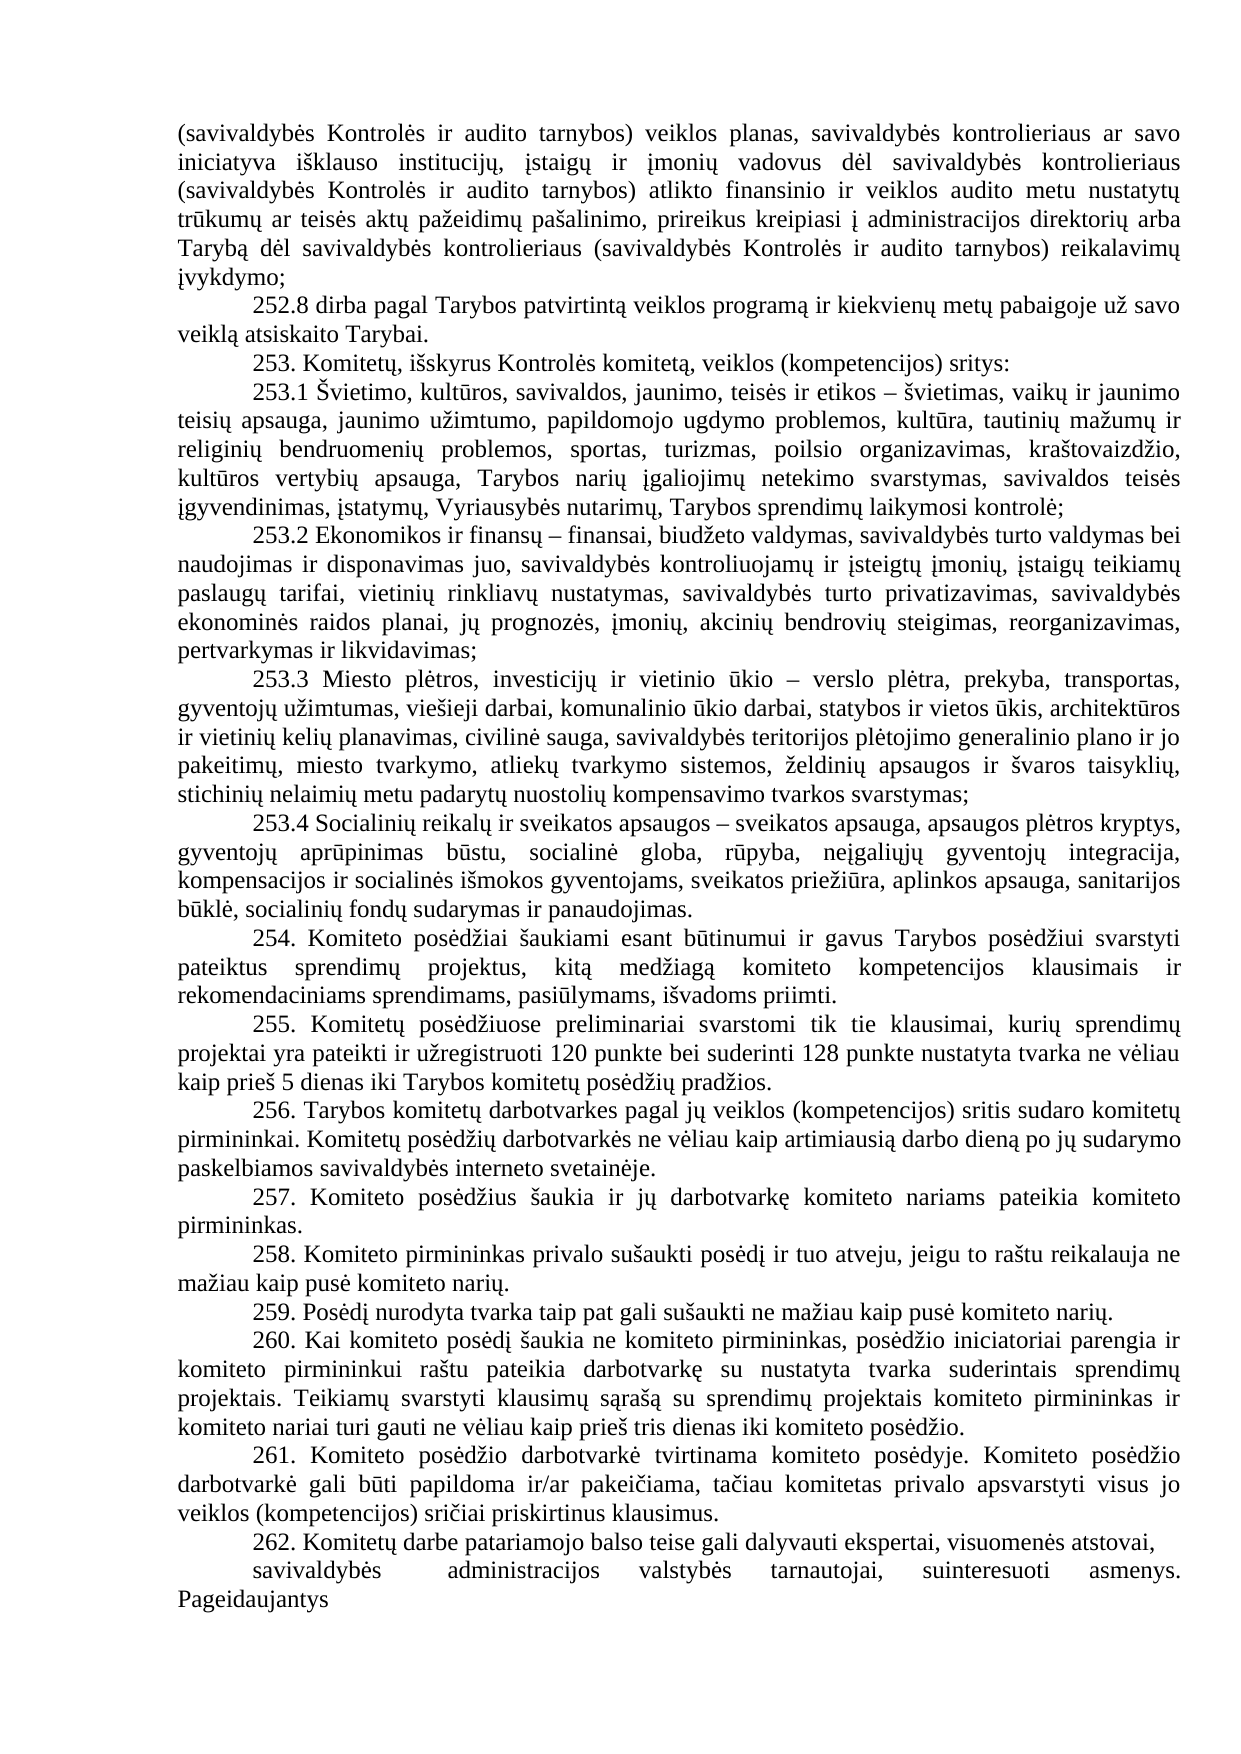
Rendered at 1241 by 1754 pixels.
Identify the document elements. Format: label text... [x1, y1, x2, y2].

text 253.4 Socialinių reikalų ir sveikatos apsaugos – sveikatos apsauga, apsaugos plėtros kryptys, gyventojų aprūpinimas būstu, socialinė globa, rūpyba, neįgaliųjų gyventojų integracija, kompensacijos ir socialinės išmokos gyventojams, sveikatos priežiūra, aplinkos apsauga, sanitarijos būklė, socialinių fondų sudarymas ir panaudojimas. [177, 808, 1181, 923]
text 256. Tarybos komitetų darbotvarkes pagal jų veiklos (kompetencijos) sritis sudaro komitetų pirmininkai. Komitetų posėdžių darbotvarkės ne vėliau kaip artimiausią darbo dieną po jų sudarymo paskelbiamos savivaldybės interneto svetainėje. [177, 1096, 1181, 1182]
text 262. Komitetų darbe patariamojo balso teise gali dalyvauti ekspertai, visuomenės atstovai, [177, 1527, 1181, 1556]
text 252.8 dirba pagal Tarybos patvirtintą veiklos programą ir kiekvienų metų pabaigoje už savo veiklą atsiskaito Tarybai. [177, 291, 1181, 348]
text 253.2 Ekonomikos ir finansų – finansai, biudžeto valdymas, savivaldybės turto valdymas bei naudojimas ir disponavimas juo, savivaldybės kontroliuojamų ir įsteigtų įmonių, įstaigų teikiamų paslaugų tarifai, vietinių rinkliavų nustatymas, savivaldybės turto privatizavimas, savivaldybės ekonominės raidos planai, jų prognozės, įmonių, akcinių bendrovių steigimas, reorganizavimas, pertvarkymas ir likvidavimas; [177, 521, 1181, 664]
text 253.3 Miesto plėtros, investicijų ir vietinio ūkio – verslo plėtra, prekyba, transportas, gyventojų užimtumas, viešieji darbai, komunalinio ūkio darbai, statybos ir vietos ūkis, architektūros ir vietinių kelių planavimas, civilinė sauga, savivaldybės teritorijos plėtojimo generalinio plano ir jo pakeitimų, miesto tvarkymo, atliekų tvarkymo sistemos, želdinių apsaugos ir švaros taisyklių, stichinių nelaimių metu padarytų nuostolių kompensavimo tvarkos svarstymas; [177, 664, 1181, 808]
text (savivaldybės Kontrolės ir audito tarnybos) veiklos planas, savivaldybės kontrolieriaus ar savo iniciatyva išklauso institucijų, įstaigų ir įmonių vadovus dėl savivaldybės kontrolieriaus (savivaldybės Kontrolės ir audito tarnybos) atlikto finansinio ir veiklos audito metu nustatytų trūkumų ar teisės aktų pažeidimų pašalinimo, prireikus kreipiasi į administracijos direktorių arba Tarybą dėl savivaldybės kontrolieriaus (savivaldybės Kontrolės ir audito tarnybos) reikalavimų įvykdymo; [177, 118, 1181, 291]
text 253. Komitetų, išskyrus Kontrolės komitetą, veiklos (kompetencijos) sritys: [177, 348, 1181, 377]
text 261. Komiteto posėdžio darbotvarkė tvirtinama komiteto posėdyje. Komiteto posėdžio darbotvarkė gali būti papildoma ir/ar pakeičiama, tačiau komitetas privalo apsvarstyti visus jo veiklos (kompetencijos) sričiai priskirtinus klausimus. [177, 1441, 1181, 1527]
text 258. Komiteto pirmininkas privalo sušaukti posėdį ir tuo atveju, jeigu to raštu reikalauja ne mažiau kaip pusė komiteto narių. [177, 1239, 1181, 1297]
text 254. Komiteto posėdžiai šaukiami esant būtinumui ir gavus Tarybos posėdžiui svarstyti pateiktus sprendimų projektus, kitą medžiagą komiteto kompetencijos klausimais ir rekomendaciniams sprendimams, pasiūlymams, išvadoms priimti. [177, 923, 1181, 1009]
text savivaldybės administracijos valstybės tarnautojai, suinteresuoti asmenys. Pageidaujantys [177, 1556, 1181, 1613]
text 259. Posėdį nurodyta tvarka taip pat gali sušaukti ne mažiau kaip pusė komiteto narių. [177, 1297, 1181, 1326]
text 253.1 Švietimo, kultūros, savivaldos, jaunimo, teisės ir etikos – švietimas, vaikų ir jaunimo teisių apsauga, jaunimo užimtumo, papildomojo ugdymo problemos, kultūra, tautinių mažumų ir religinių bendruomenių problemos, sportas, turizmas, poilsio organizavimas, kraštovaizdžio, kultūros vertybių apsauga, Tarybos narių įgaliojimų netekimo svarstymas, savivaldos teisės įgyvendinimas, įstatymų, Vyriausybės nutarimų, Tarybos sprendimų laikymosi kontrolė; [177, 377, 1181, 521]
text 260. Kai komiteto posėdį šaukia ne komiteto pirmininkas, posėdžio iniciatoriai parengia ir komiteto pirmininkui raštu pateikia darbotvarkę su nustatyta tvarka suderintais sprendimų projektais. Teikiamų svarstyti klausimų sąrašą su sprendimų projektais komiteto pirmininkas ir komiteto nariai turi gauti ne vėliau kaip prieš tris dienas iki komiteto posėdžio. [177, 1326, 1181, 1441]
text 255. Komitetų posėdžiuose preliminariai svarstomi tik tie klausimai, kurių sprendimų projektai yra pateikti ir užregistruoti 120 punkte bei suderinti 128 punkte nustatyta tvarka ne vėliau kaip prieš 5 dienas iki Tarybos komitetų posėdžių pradžios. [177, 1009, 1181, 1096]
text 257. Komiteto posėdžius šaukia ir jų darbotvarkę komiteto nariams pateikia komiteto pirmininkas. [177, 1182, 1181, 1239]
